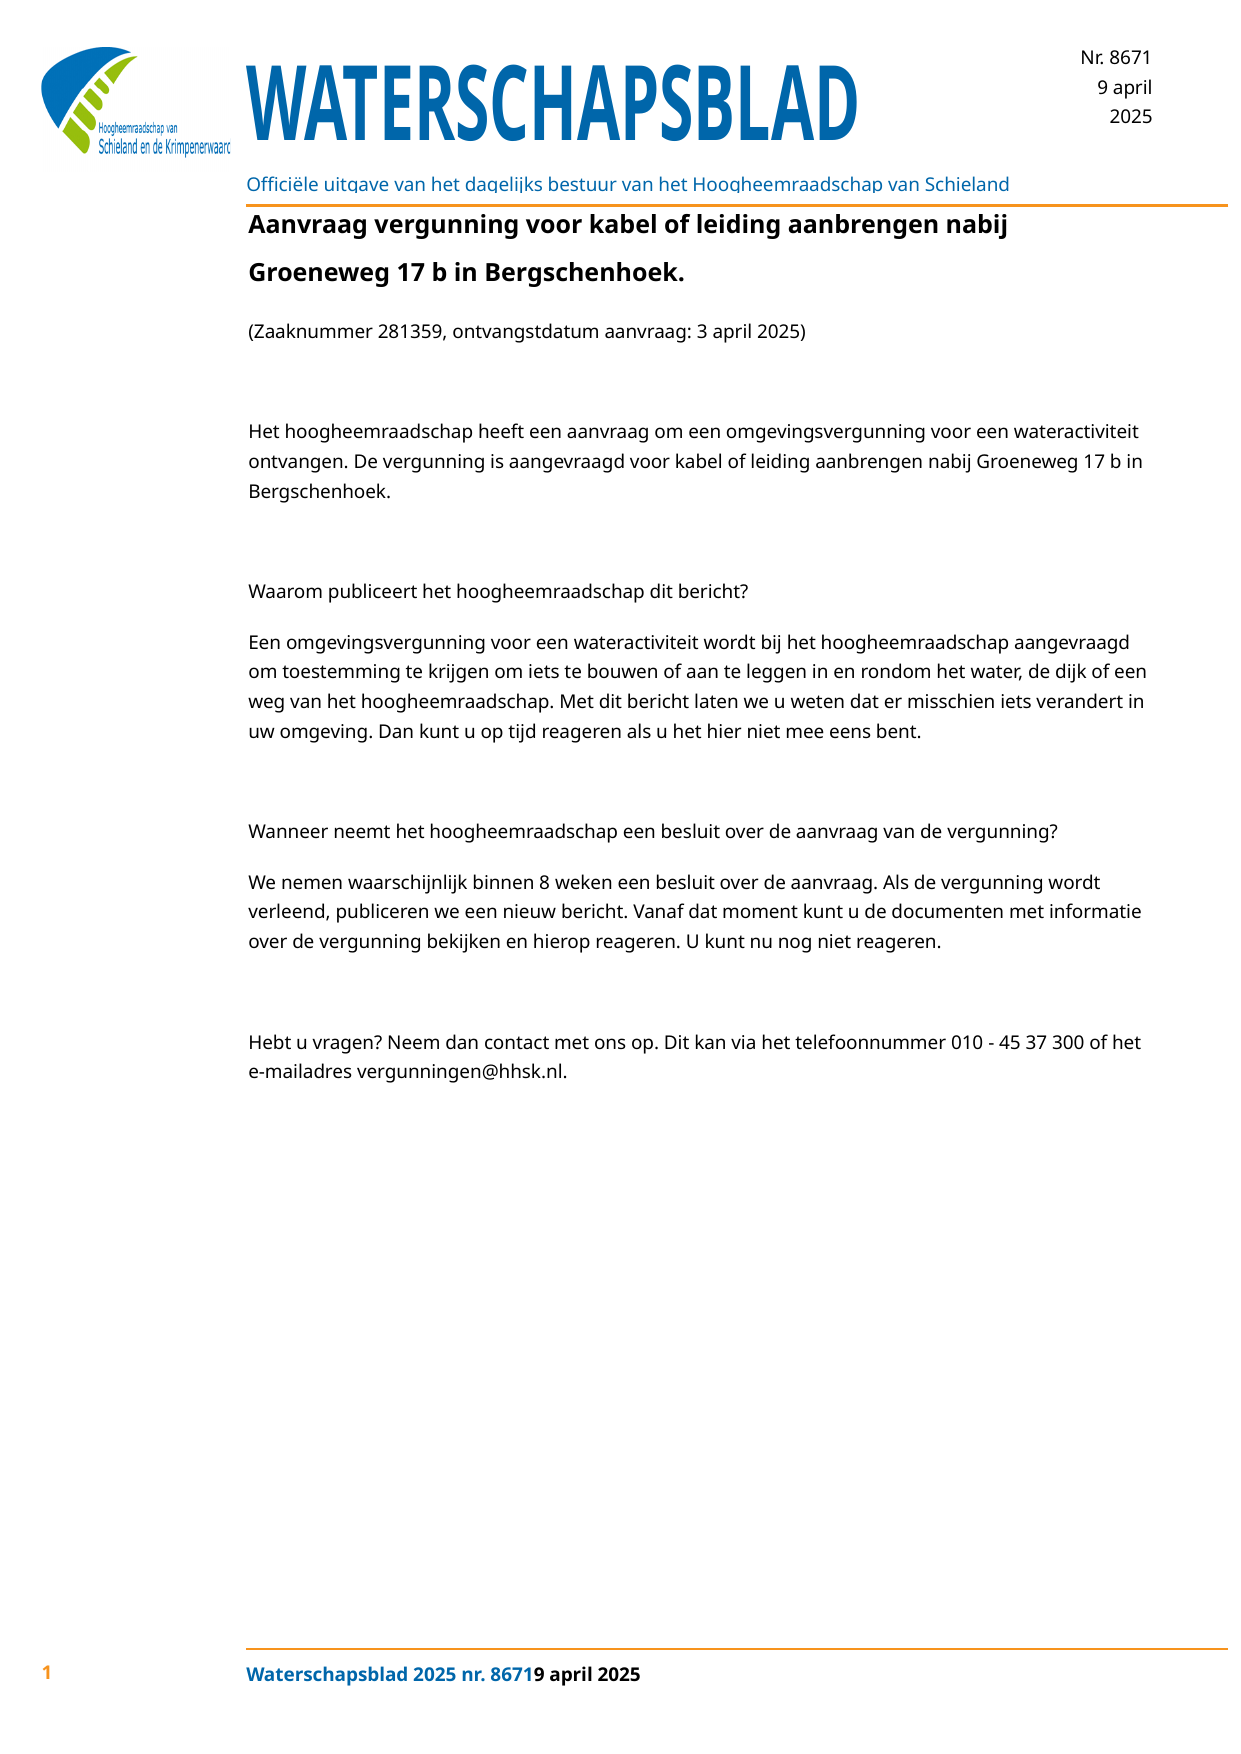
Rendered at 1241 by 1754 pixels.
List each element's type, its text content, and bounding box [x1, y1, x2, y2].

text Waarom publiceert het hoogheemraadschap dit bericht? [248, 579, 1152, 604]
picture [41, 47, 231, 172]
text Het hoogheemraadschap heeft een aanvraag om een omgevingsvergunning voor een wateractiviteit ontvangen. De vergunning is aangevraagd voor kabel of leiding aanbrengen nabij Groeneweg 17 b in Bergschenhoek. [248, 419, 1152, 504]
text (Zaaknummer 281359, ontvangstdatum aanvraag: 3 april 2025) [248, 318, 1152, 344]
text We nemen waarschijnlijk binnen 8 weken een besluit over de aanvraag. Als de vergunning wordt verleend, publiceren we een nieuw bericht. Vanaf dat moment kunt u de documenten met informatie over de vergunning bekijken en hierop reageren. U kunt nu nog niet reageren. [248, 869, 1152, 954]
text Een omgevingsvergunning voor een wateractiviteit wordt bij het hoogheemraadschap aangevraagd om toestemming te krijgen om iets te bouwen of aan te leggen in en rondom het water, de dijk of een weg van het hoogheemraadschap. Met dit bericht laten we u weten dat er misschien iets verandert in uw omgeving. Dan kunt u op tijd reageren als u het hier niet mee eens bent. [248, 629, 1152, 744]
text Wanneer neemt het hoogheemraadschap een besluit over de aanvraag van de vergunning? [248, 819, 1152, 844]
text Aanvraag vergunning voor kabel of leiding aanbrengen nabij Groeneweg 17 b in Bergschenhoek. [248, 207, 1152, 288]
text Hebt u vragen? Neem dan contact met ons op. Dit kan via het telefoonnummer 010 - 45 37 300 of het e-mailadres vergunningen@hhsk.nl. [248, 1029, 1152, 1084]
